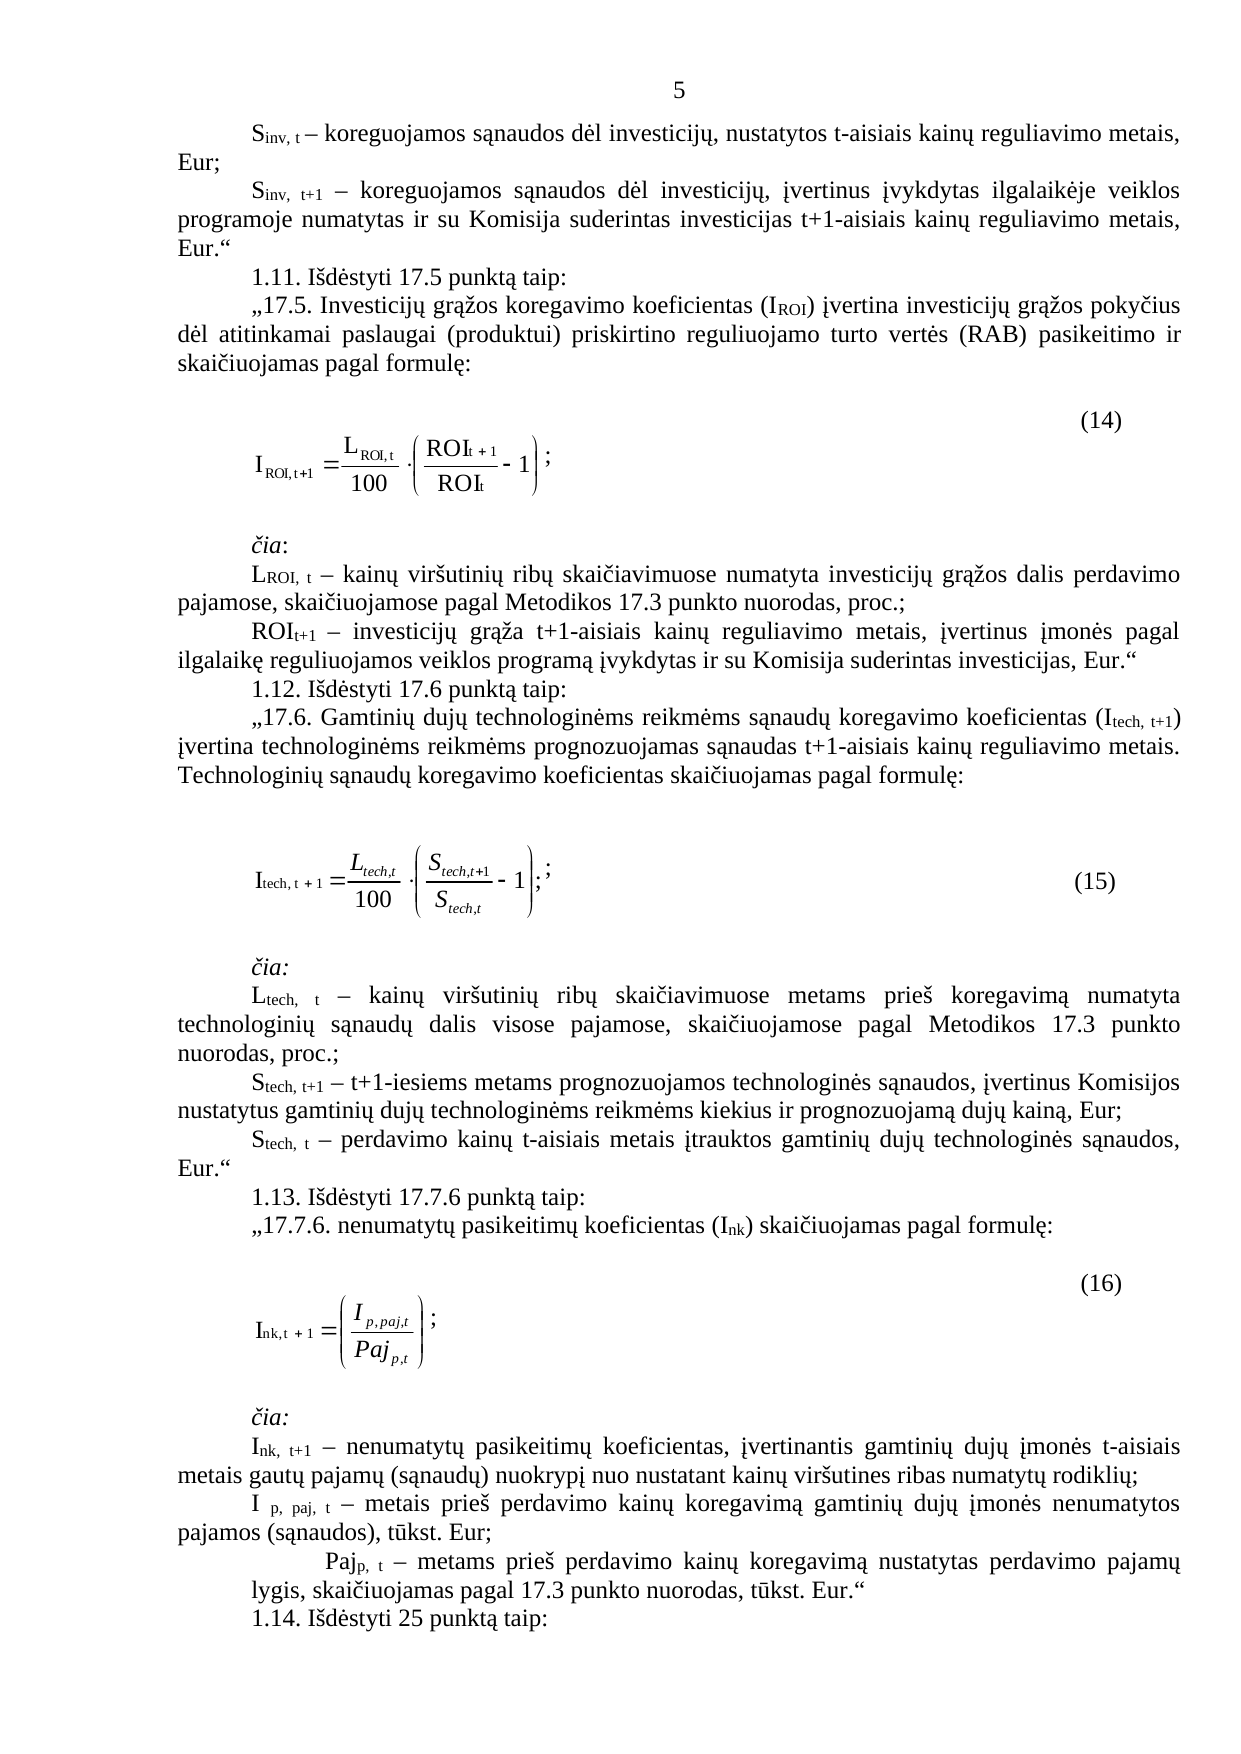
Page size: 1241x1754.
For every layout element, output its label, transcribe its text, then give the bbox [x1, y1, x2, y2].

text „17.6. Gamtinių dujų technologinėms reikmėms sąnaudų koregavimo koeficientas (Itech, t+1) įvertina technologinėms reikmėms prognozuojamas sąnaudas t+1-aisiais kainų reguliavimo metais. Technologinių sąnaudų koregavimo koeficientas skaičiuojamas pagal formulę: [177, 702, 1181, 789]
text čia: [177, 1402, 1181, 1431]
text 1.14. Išdėstyti 25 punktą taip: [177, 1603, 1181, 1632]
text Sinv, t – koreguojamos sąnaudos dėl investicijų, nustatytos t-aisiais kainų reguliavimo metais, Eur; [177, 118, 1181, 176]
text LROI, t – kainų viršutinių ribų skaičiavimuose numatyta investicijų grąžos dalis perdavimo pajamose, skaičiuojamose pagal Metodikos 17.3 punkto nuorodas, proc.; [177, 559, 1181, 616]
text Stech, t – perdavimo kainų t-aisiais metais įtrauktos gamtinių dujų technologinės sąnaudos, Eur.“ [177, 1124, 1181, 1182]
text čia: [177, 952, 1181, 981]
text ; (16) [177, 1268, 1181, 1373]
text Ink, t+1 – nenumatytų pasikeitimų koeficientas, įvertinantis gamtinių dujų įmonės t-aisiais metais gautų pajamų (sąnaudų) nuokrypį nuo nustatant kainų viršutines ribas numatytų rodiklių; [177, 1431, 1181, 1488]
text 1.13. Išdėstyti 17.7.6 punktą taip: [177, 1182, 1181, 1211]
text Pajp, t – metams prieš perdavimo kainų koregavimą nustatytas perdavimo pajamų lygis, skaičiuojamas pagal 17.3 punkto nuorodas, tūkst. Eur.“ [251, 1546, 1181, 1603]
text Sinv, t+1 – koreguojamos sąnaudos dėl investicijų, įvertinus įvykdytas ilgalaikėje veiklos programoje numatytas ir su Komisija suderintas investicijas t+1-aisiais kainų reguliavimo metais, Eur.“ [177, 176, 1181, 262]
text ; (15) [177, 817, 1181, 923]
text Stech, t+1 – t+1-iesiems metams prognozuojamos technologinės sąnaudos, įvertinus Komisijos nustatytus gamtinių dujų technologinėms reikmėms kiekius ir prognozuojamą dujų kainą, Eur; [177, 1067, 1181, 1124]
text ROIt+1 – investicijų grąža t+1-aisiais kainų reguliavimo metais, įvertinus įmonės pagal ilgalaikę reguliuojamos veiklos programą įvykdytas ir su Komisija suderintas investicijas, Eur.“ [177, 616, 1181, 674]
text ; (14) [177, 406, 1181, 501]
text „17.7.6. nenumatytų pasikeitimų koeficientas (Ink) skaičiuojamas pagal formulę: [177, 1211, 1181, 1239]
text 1.11. Išdėstyti 17.5 punktą taip: [177, 262, 1181, 291]
text „17.5. Investicijų grąžos koregavimo koeficientas (IROI) įvertina investicijų grąžos pokyčius dėl atitinkamai paslaugai (produktui) priskirtino reguliuojamo turto vertės (RAB) pasikeitimo ir skaičiuojamas pagal formulę: [177, 291, 1181, 377]
text Ltech, t – kainų viršutinių ribų skaičiavimuose metams prieš koregavimą numatyta technologinių sąnaudų dalis visose pajamose, skaičiuojamose pagal Metodikos 17.3 punkto nuorodas, proc.; [177, 981, 1181, 1067]
text 1.12. Išdėstyti 17.6 punktą taip: [177, 674, 1181, 702]
text čia: [177, 530, 1181, 559]
text I p, paj, t – metais prieš perdavimo kainų koregavimą gamtinių dujų įmonės nenumatytos pajamos (sąnaudos), tūkst. Eur; [177, 1488, 1181, 1546]
